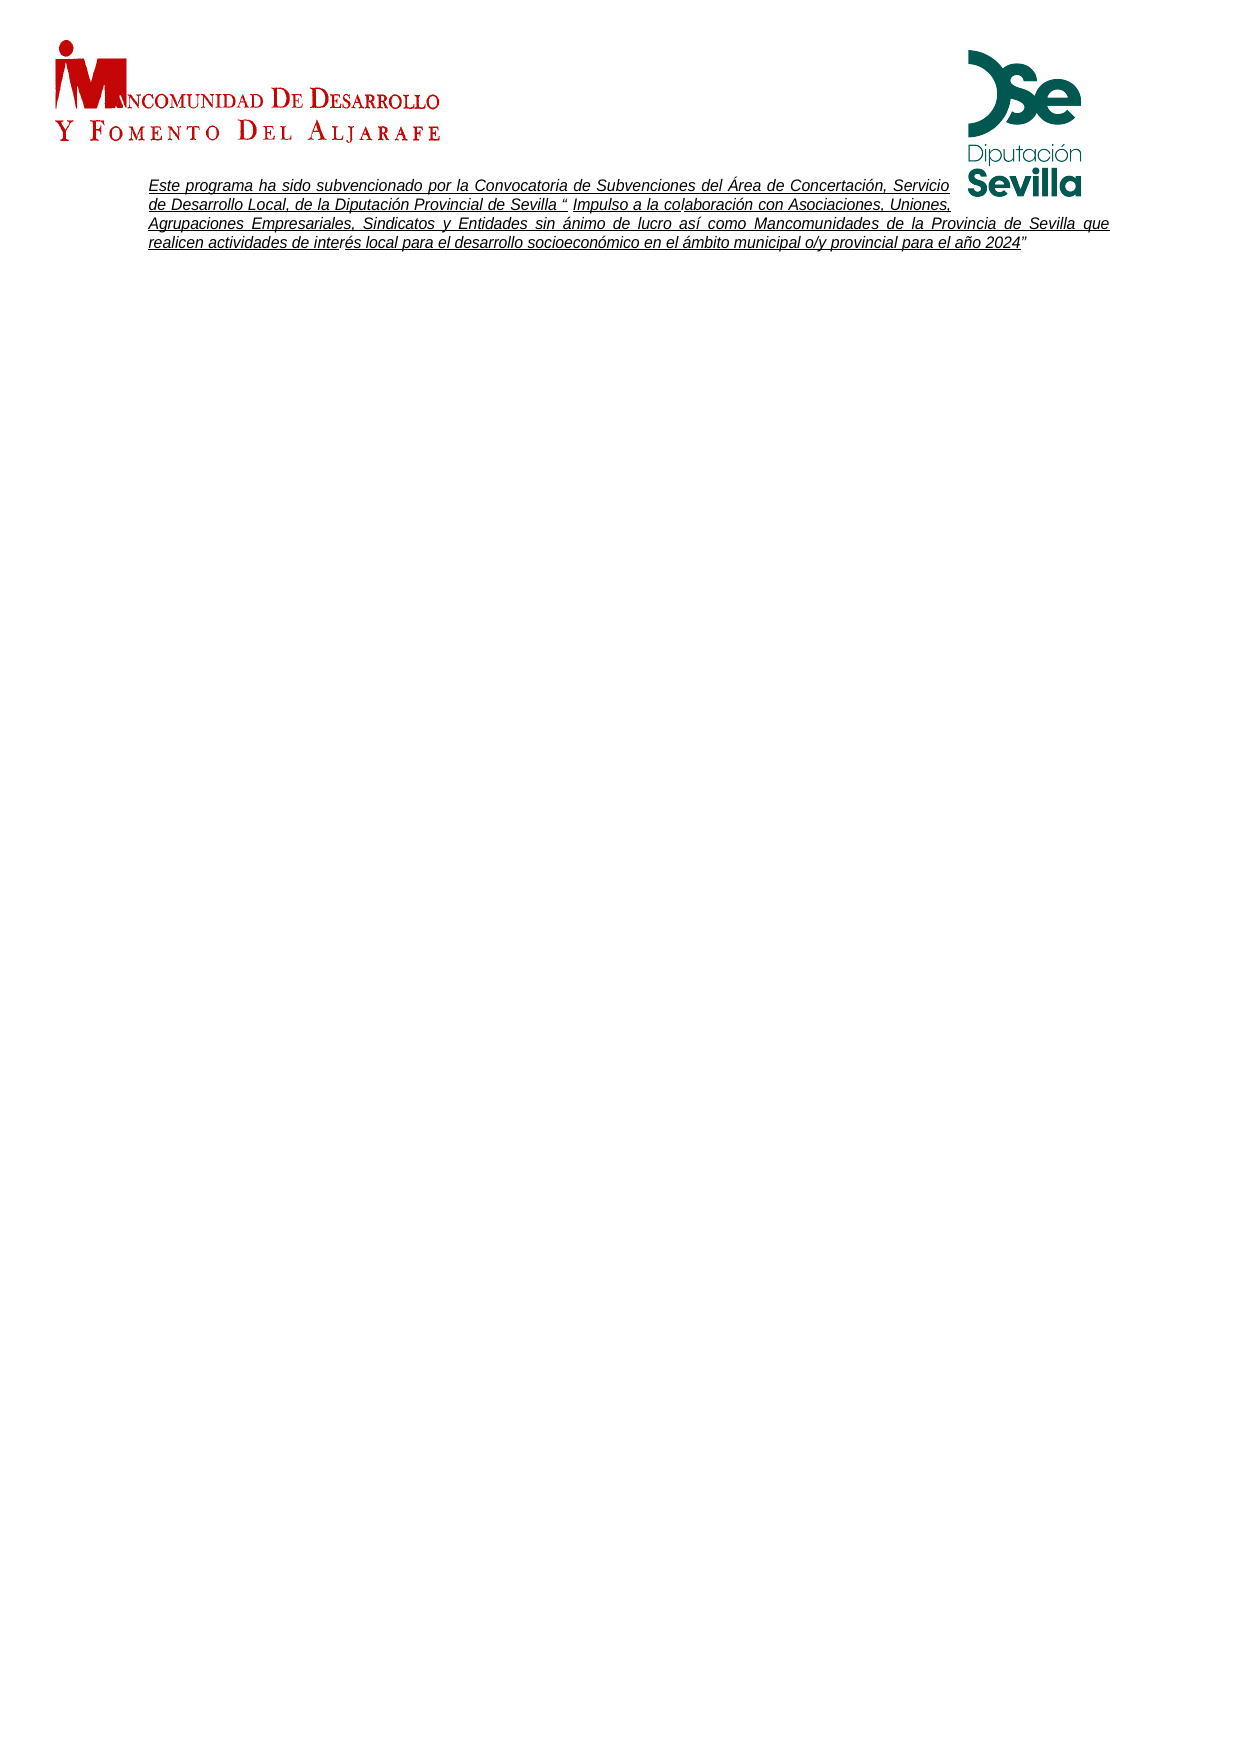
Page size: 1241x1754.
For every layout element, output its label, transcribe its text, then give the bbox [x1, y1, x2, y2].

picture [52, 34, 446, 147]
text Este programa ha sido subvencionado por la Convocatoria de Subvenciones del Área de Concertación, Servicio de Desarrollo Local, de la Diputación Provincial de Sevilla “ Impulso a la colaboración con Asociaciones, Uniones, Agrupaciones Empresariales, Sindicatos y Entidades sin ánimo de lucro así como Mancomunidades de la Provincia de Sevilla que realicen actividades de interés local para el desarrollo socioeconómico en el ámbito municipal o/y provincial para el año 2024” [148, 176, 1111, 252]
picture [951, 50, 1098, 197]
